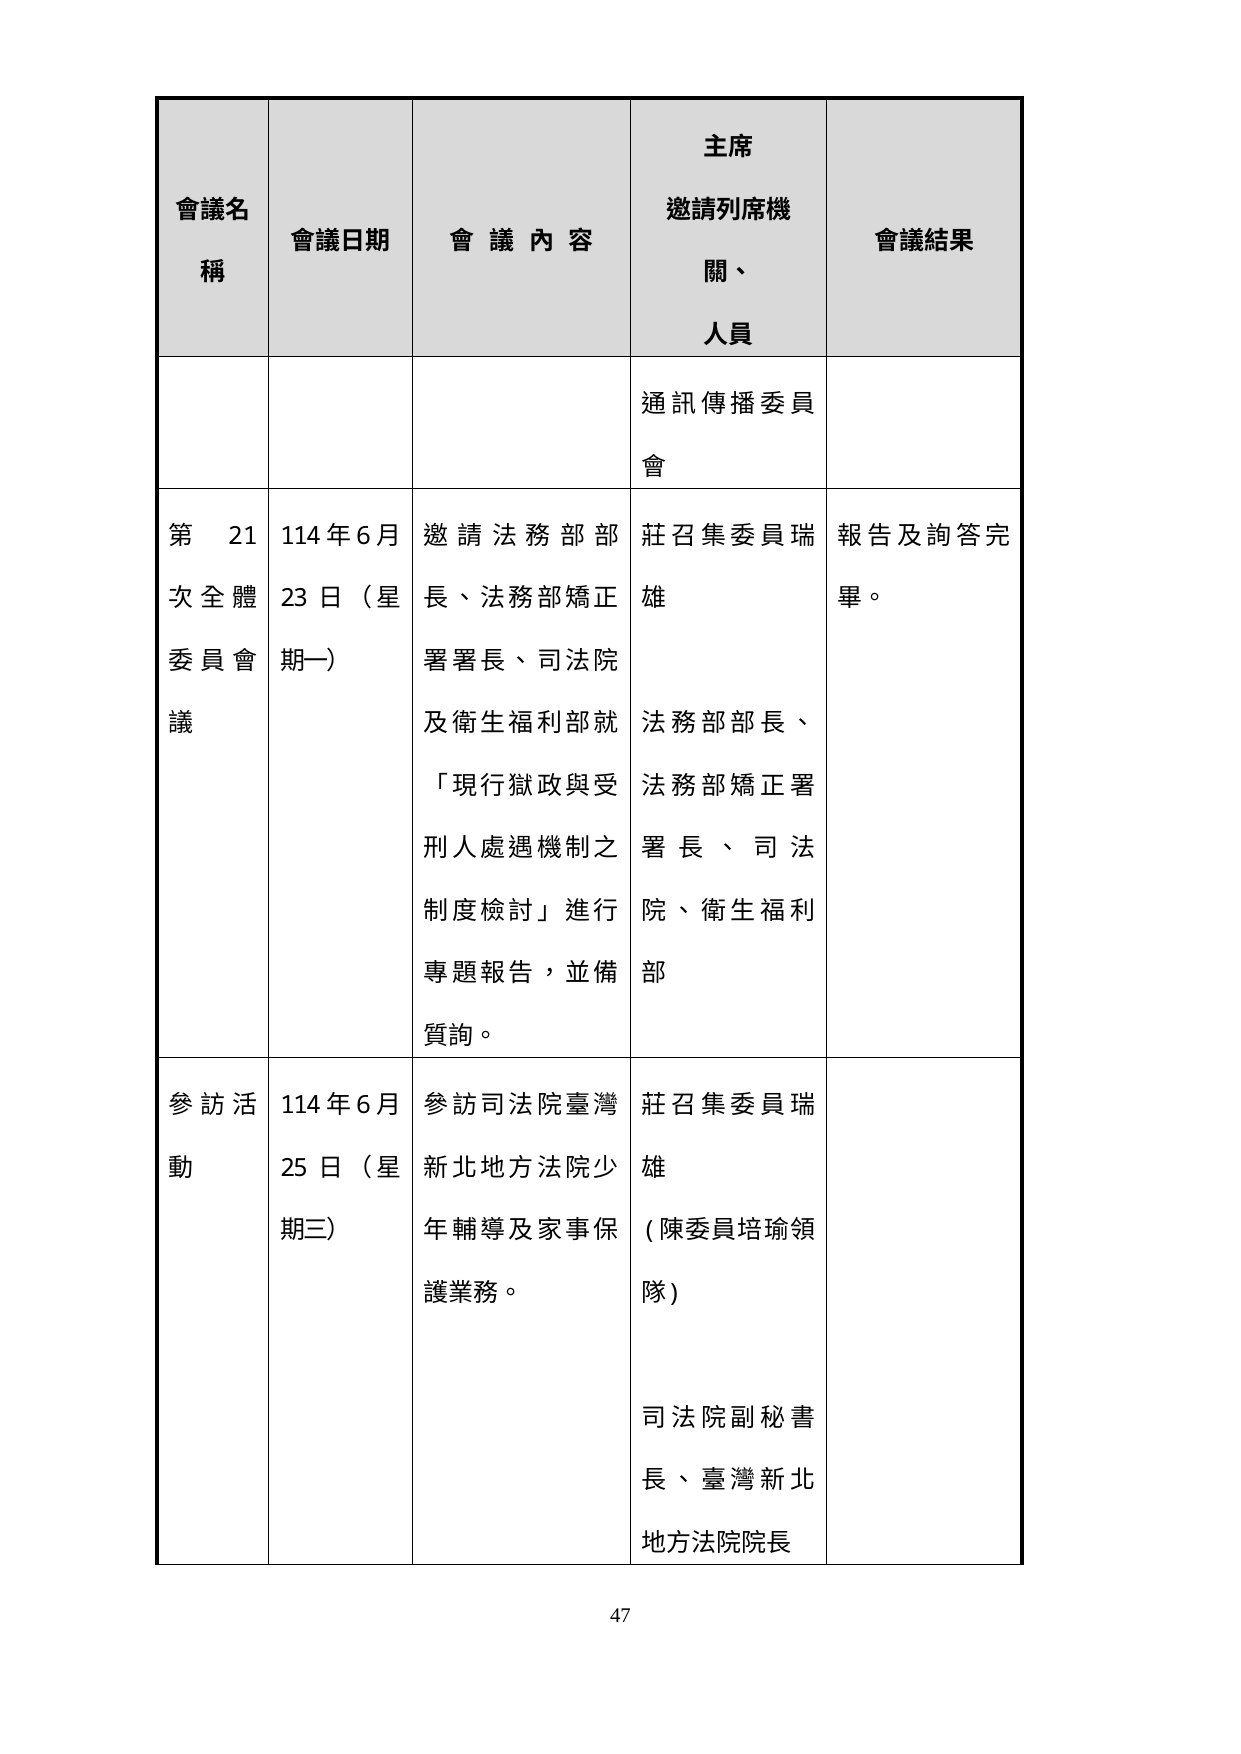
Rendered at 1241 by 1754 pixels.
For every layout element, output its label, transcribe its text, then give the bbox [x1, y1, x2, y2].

table_cell 莊召集委員瑞雄 法務部部長、法務部矯正署署長、司法院、衛生福利部 [631, 489, 826, 1057]
table_header 會議內容 [413, 100, 630, 356]
table_cell 通訊傳播委員會 [631, 357, 826, 488]
table_header 會議名稱 [159, 100, 268, 356]
table_cell 114年6月23日（星期一） [269, 489, 412, 1057]
table_cell 莊召集委員瑞雄 (陳委員培瑜領隊) 司法院副秘書長、臺灣新北地方法院院長 [631, 1058, 826, 1564]
table_cell [269, 357, 412, 488]
table_header 主席 邀請列席機關、 人員 [631, 100, 826, 356]
table_cell [827, 357, 1020, 488]
table_cell 報告及詢答完畢。 [827, 489, 1020, 1057]
table_cell [413, 357, 630, 488]
table_cell 參訪司法院臺灣新北地方法院少年輔導及家事保護業務。 [413, 1058, 630, 1564]
table_cell 114年6月25日（星期三） [269, 1058, 412, 1564]
table_cell 邀請法務部部長、法務部矯正署署長、司法院及衛生福利部就「現行獄政與受刑人處遇機制之制度檢討」進行專題報告，並備質詢。 [413, 489, 630, 1057]
table_cell [159, 357, 268, 488]
table_header 會議結果 [827, 100, 1020, 356]
table_cell 參訪活動 [159, 1058, 268, 1564]
table_header 會議日期 [269, 100, 412, 356]
table_cell 第21次全體委員會議 [159, 489, 268, 1057]
table_cell [827, 1058, 1020, 1564]
